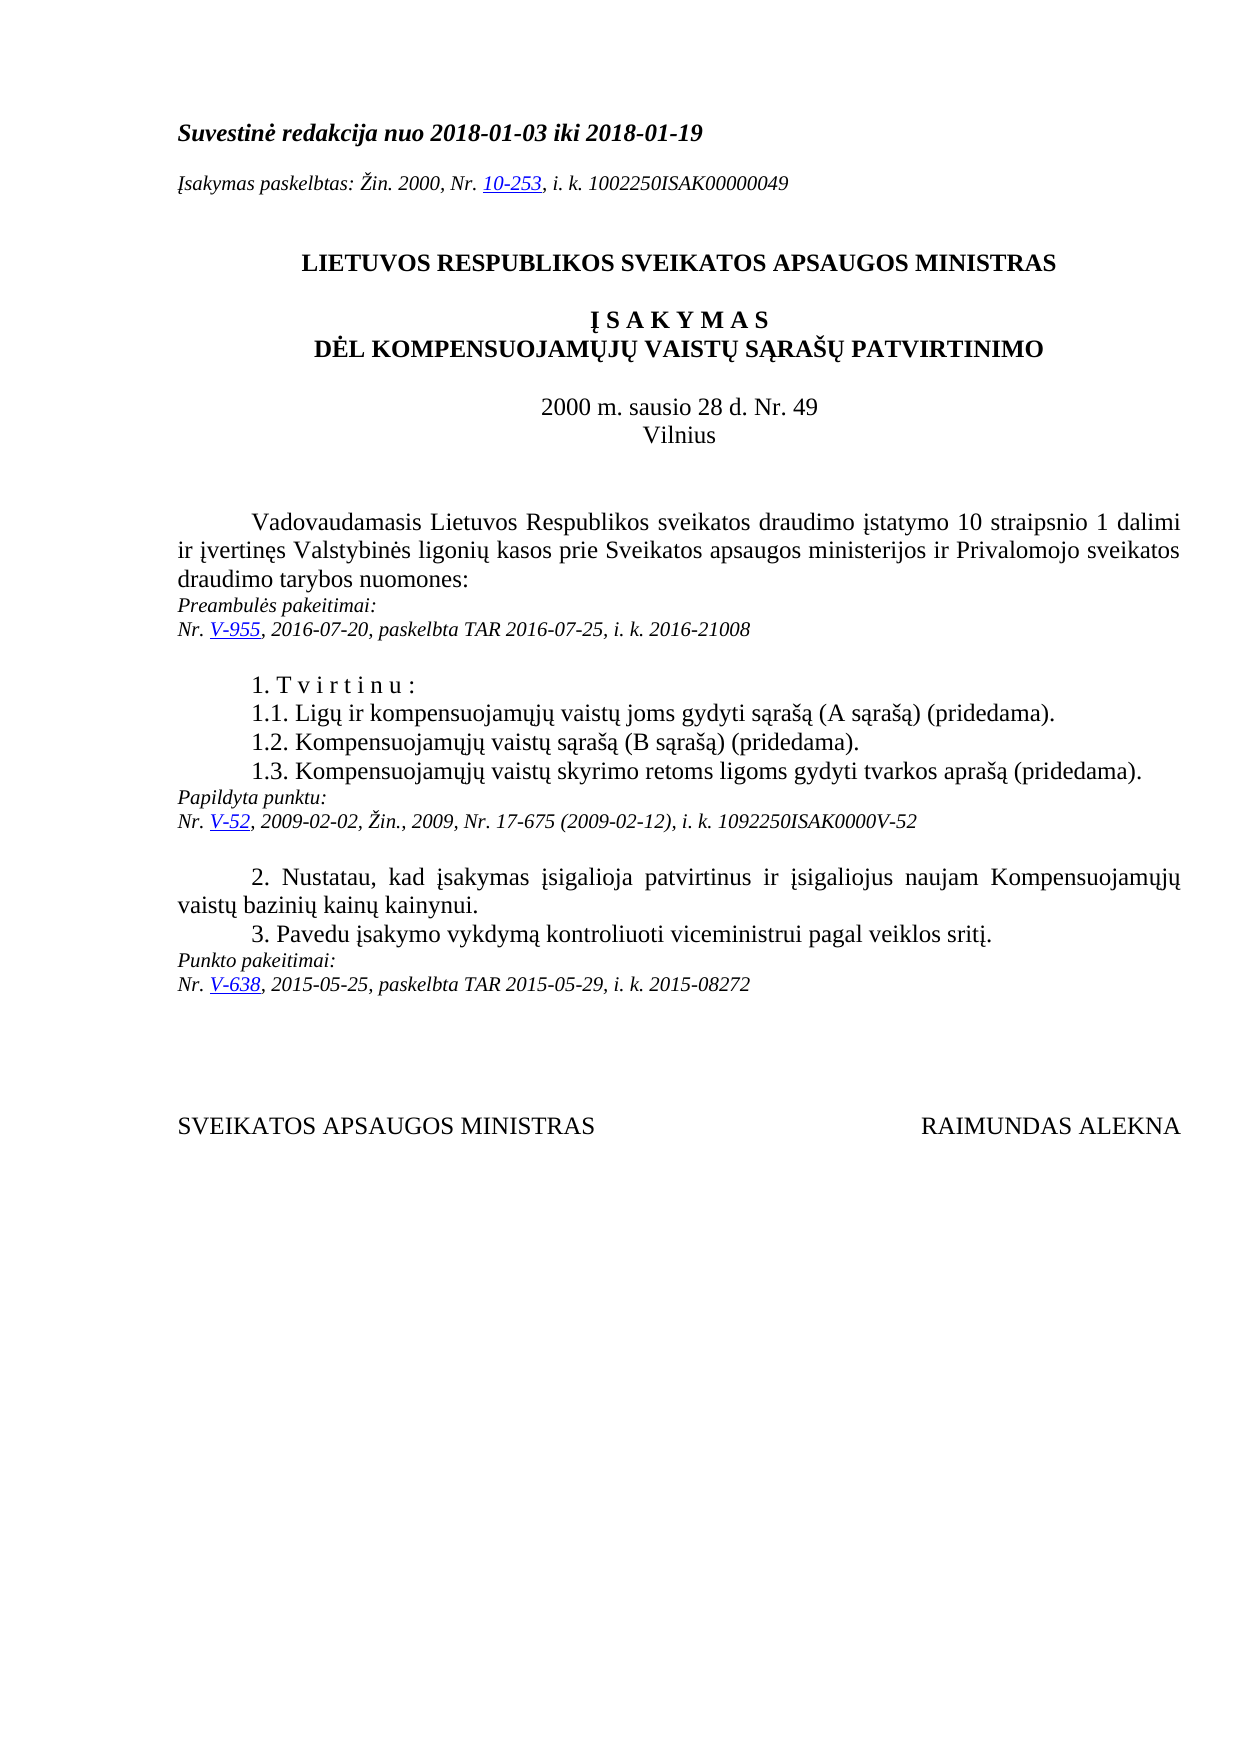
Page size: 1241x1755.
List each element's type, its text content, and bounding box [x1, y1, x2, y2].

text Į S A K Y M A S [177, 305, 1181, 334]
text Nr. V-638, 2015-05-25, paskelbta TAR 2015-05-29, i. k. 2015-08272 [177, 972, 1181, 996]
text 3. Pavedu įsakymo vykdymą kontroliuoti viceministrui pagal veiklos sritį. [251, 919, 1181, 948]
text 1.3. Kompensuojamųjų vaistų skyrimo retoms ligoms gydyti tvarkos aprašą (pridedama). [177, 756, 1181, 785]
text Įsakymas paskelbtas: Žin. 2000, Nr. 10-253, i. k. 1002250ISAK00000049 [177, 171, 1181, 195]
text SVEIKATOS APSAUGOS MINISTRAS RAIMUNDAS ALEKNA [177, 1111, 1181, 1140]
text Punkto pakeitimai: [177, 948, 1181, 972]
text Preambulės pakeitimai: [177, 593, 1181, 617]
text DĖL KOMPENSUOJAMŲJŲ VAISTŲ SĄRAŠŲ PATVIRTINIMO [177, 334, 1181, 363]
text LIETUVOS RESPUBLIKOS SVEIKATOS APSAUGOS MINISTRAS [177, 248, 1181, 277]
text Vilnius [177, 420, 1181, 449]
text 1.2. Kompensuojamųjų vaistų sąrašą (B sąrašą) (pridedama). [177, 727, 1181, 756]
text Vadovaudamasis Lietuvos Respublikos sveikatos draudimo įstatymo 10 straipsnio 1 dalimi ir įvertinęs Valstybinės ligonių kasos prie Sveikatos apsaugos ministerijos ir Privalomojo sveikatos draudimo tarybos nuomones: [177, 507, 1181, 593]
text Papildyta punktu: [177, 785, 1181, 809]
text 1.1. Ligų ir kompensuojamųjų vaistų joms gydyti sąrašą (A sąrašą) (pridedama). [177, 698, 1181, 727]
text 2. Nustatau, kad įsakymas įsigalioja patvirtinus ir įsigaliojus naujam Kompensuojamųjų vaistų bazinių kainų kainynui. [177, 862, 1181, 919]
text 2000 m. sausio 28 d. Nr. 49 [177, 392, 1181, 420]
text Nr. V-955, 2016-07-20, paskelbta TAR 2016-07-25, i. k. 2016-21008 [177, 617, 1181, 641]
text Nr. V-52, 2009-02-02, Žin., 2009, Nr. 17-675 (2009-02-12), i. k. 1092250ISAK0000V-52 [177, 809, 1181, 833]
text 1. Tvirtinu: [177, 670, 1181, 698]
text Suvestinė redakcija nuo 2018-01-03 iki 2018-01-19 [177, 118, 1181, 147]
